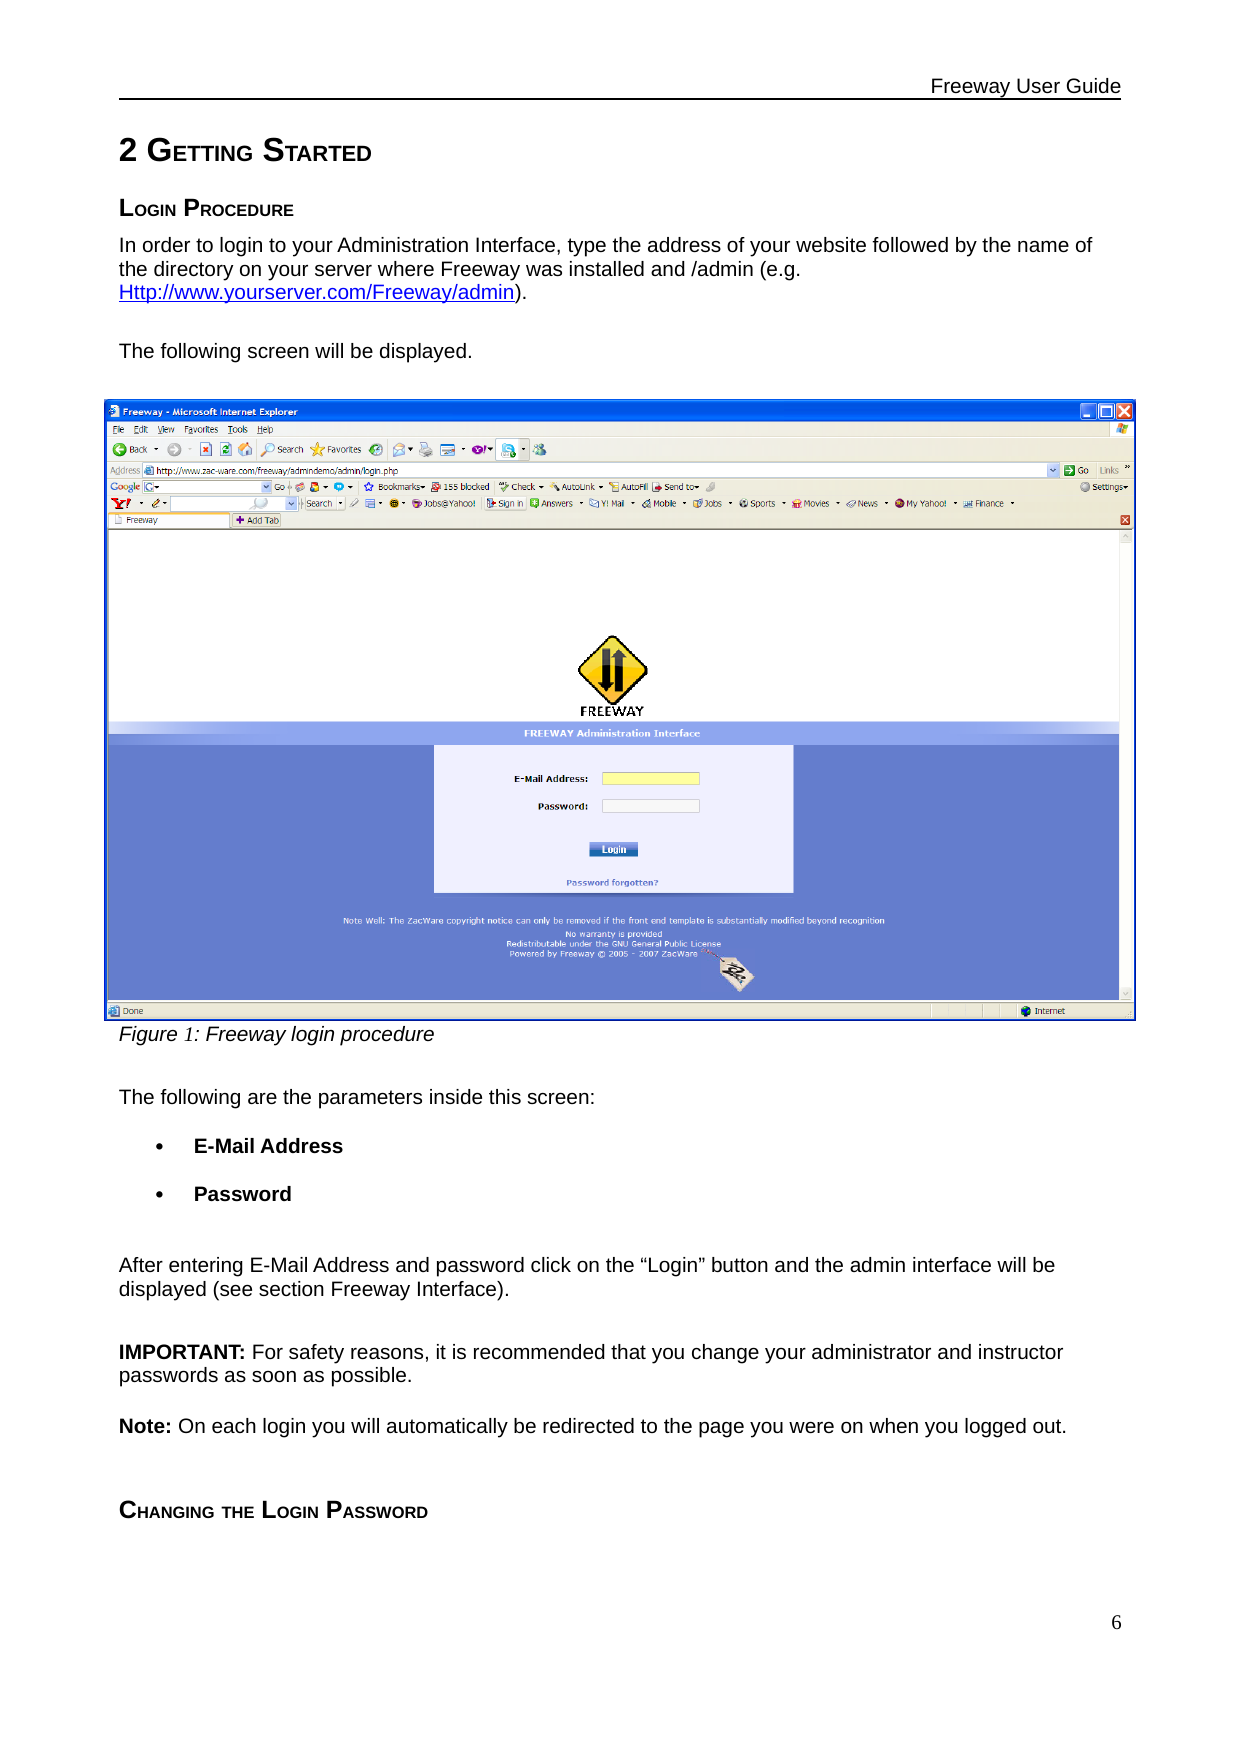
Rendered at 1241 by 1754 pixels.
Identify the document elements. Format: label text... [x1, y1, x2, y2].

text The following screen will be displayed. [119, 339, 1121, 362]
text After entering E-Mail Address and password click on the “Login” button and the admin interface will be displayed (see section Freeway Interface). [119, 1254, 1121, 1300]
text IMPORTANT: For safety reasons, it is recommended that you change your administrator and instructor passwords as soon as possible. [119, 1341, 1121, 1387]
subtitle Login Procedure [119, 193, 1121, 221]
text Changing the Login Password [119, 1495, 1121, 1523]
list Password [156, 1182, 1121, 1206]
subtitle 2 Getting Started [119, 131, 1121, 168]
picture [104, 399, 1136, 1021]
text In order to login to your Administration Interface, type the address of your website followed by the name of the directory on your server where Freeway was installed and /admin (e.g. Http://www.yourserver.com/Freeway/admin). [119, 234, 1121, 304]
text Figure 1: Freeway login procedure [119, 1022, 1121, 1046]
text Note: On each login you will automatically be redirected to the page you were on when you logged out. [119, 1414, 1121, 1438]
text The following are the parameters inside this screen: [119, 1086, 1121, 1109]
list E-Mail Address [156, 1134, 1121, 1157]
